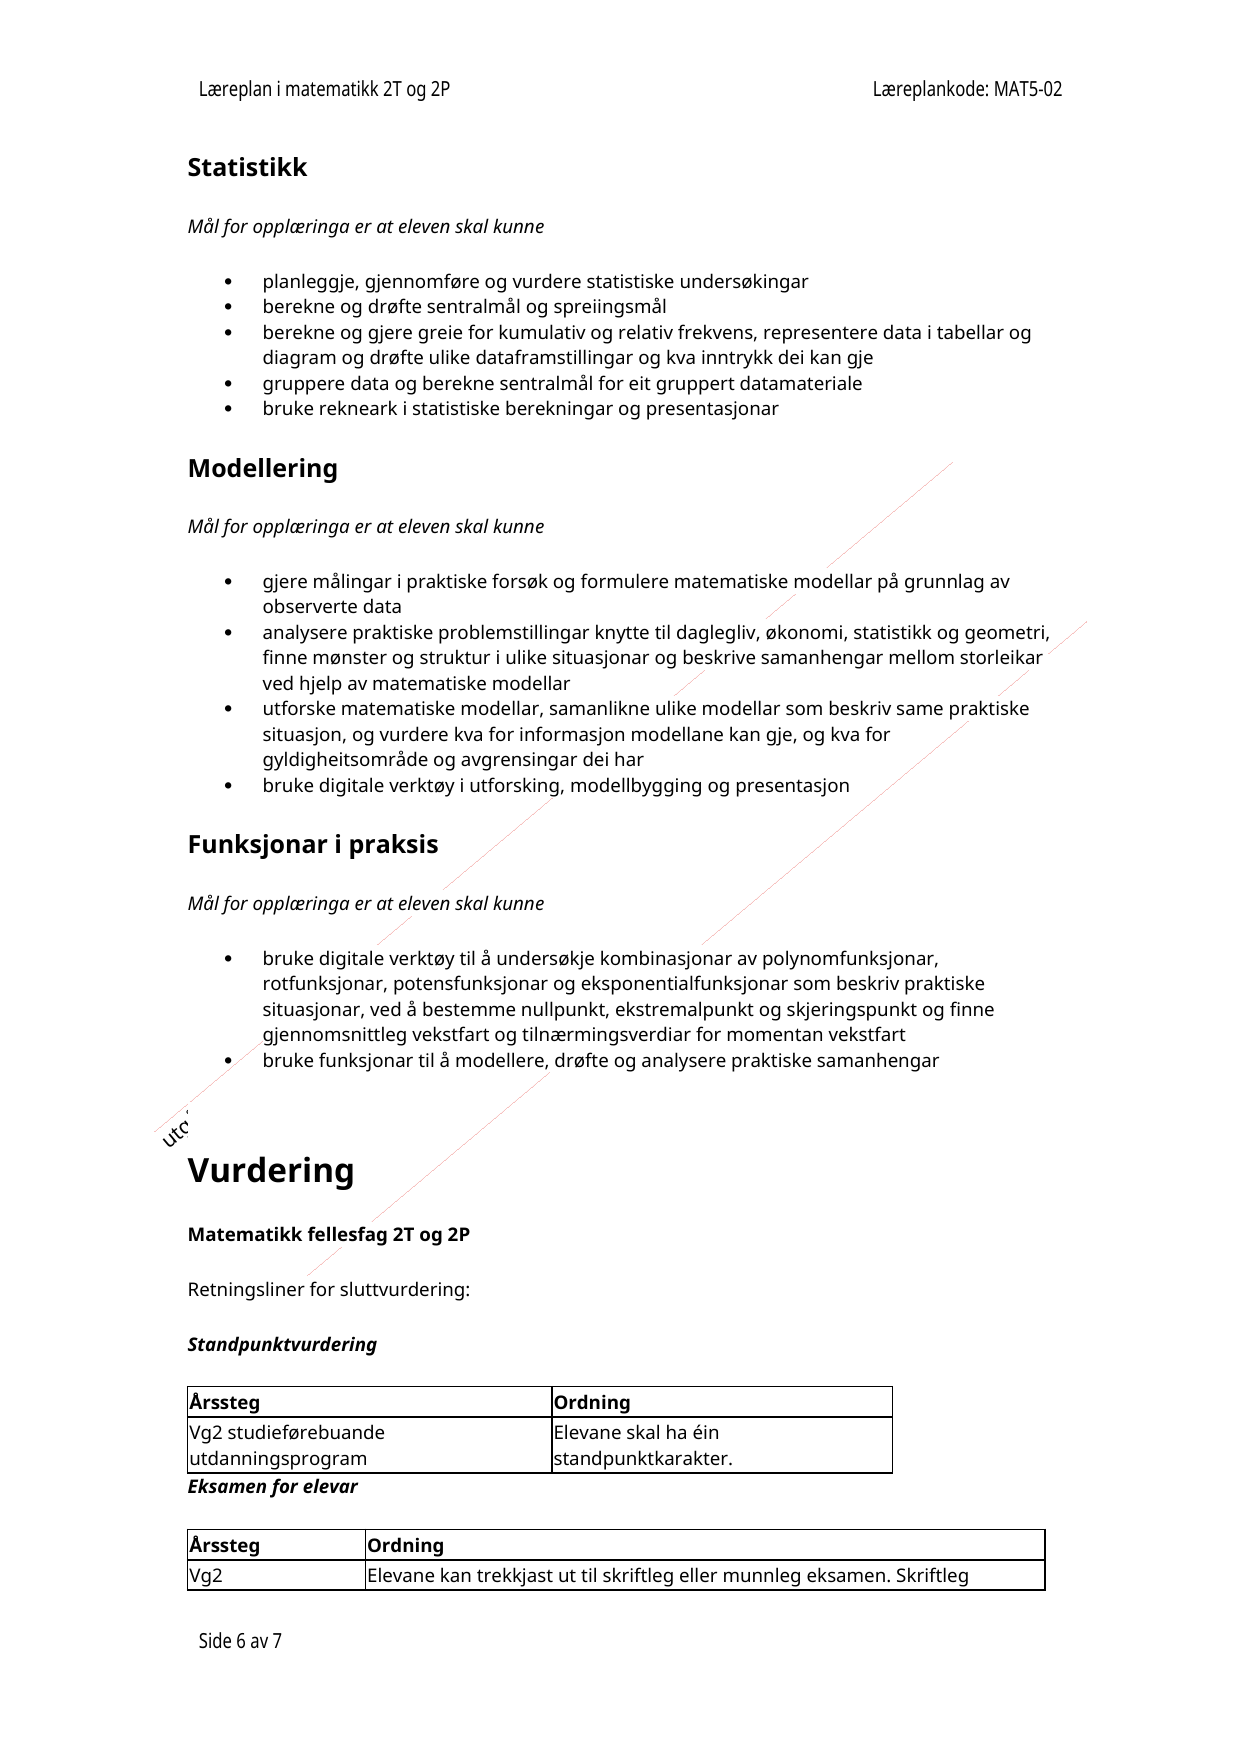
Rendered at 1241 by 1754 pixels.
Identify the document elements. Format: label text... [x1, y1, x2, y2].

text Mål for opplæringa er at eleven skal kunne [737, 890, 1053, 916]
list bruke digitale verktøy i utforsking, modellbygging og presentasjon [878, 772, 1053, 798]
list bruke funksjonar til å modellere, drøfte og analysere praktiske samanhengar [940, 1047, 1053, 1072]
text Standpunktvurdering [379, 1331, 1053, 1357]
subtitle Vurdering [364, 1102, 512, 1192]
text [862, 513, 1053, 539]
list berekne og drøfte sentralmål og spreiingsmål [225, 293, 1053, 319]
subtitle Statistikk [308, 150, 1053, 184]
list utforske matematiske modellar, samanlikne ulike modellar som beskriv same praktiske situasjon, og vurdere kva for informasjon modellane kan gje, og kva for gyldigheitsområde og avgrensingar dei har [909, 696, 1053, 772]
list bruke digitale verktøy til å undersøkje kombinasjonar av polynomfunksjonar, rotfunksjonar, potensfunksjonar og eksponentialfunksjonar som beskriv praktiske situasjonar, ved å bestemme nullpunkt, ekstremalpunkt og skjeringspunkt og finne gjennomsnittleg vekstfart og tilnærmingsverdiar for momentan vekstfart [906, 945, 1053, 1047]
list bruke digitale verktøy i utforsking, modellbygging og presentasjon [850, 772, 906, 798]
list utforske matematiske modellar, samanlikne ulike modellar som beskriv same praktiske situasjon, og vurdere kva for informasjon modellane kan gje, og kva for gyldigheitsområde og avgrensingar dei har [644, 721, 966, 772]
subtitle Vurdering [409, 1102, 1053, 1192]
list analysere praktiske problemstillingar knytte til daglegliv, økonomi, statistikk og geometri, finne mønster og struktur i ulike situasjonar og beskrive samanhengar mellom storleikar ved hjelp av matematiske modellar [675, 670, 1027, 696]
text Mål for opplæringa er at eleven skal kunne [187, 513, 890, 539]
text Mål for opplæringa er at eleven skal kunne [551, 890, 765, 916]
list bruke rekneark i statistiske berekningar og presentasjonar [779, 396, 1053, 421]
subtitle Funksjonar i praksis [439, 827, 516, 861]
list berekne og gjere greie for kumulativ og relativ frekvens, representere data i tabellar og diagram og drøfte ulike dataframstillingar og kva inntrykk dei kan gje [225, 319, 1053, 370]
list planleggje, gjennomføre og vurdere statistiske undersøkingar [809, 268, 1053, 293]
text Eksamen for elevar [360, 1474, 1053, 1499]
text Matematikk fellesfag 2T og 2P [470, 1222, 1053, 1247]
list gjere målingar i praktiske forsøk og formulere matematiske modellar på grunnlag av observerte data [767, 568, 1053, 619]
list gjere målingar i praktiske forsøk og formulere matematiske modellar på grunnlag av observerte data [402, 594, 794, 619]
text Retningsliner for sluttvurdering: [471, 1276, 1053, 1302]
subtitle Funksjonar i praksis [803, 827, 1053, 861]
subtitle Modellering [338, 450, 1053, 484]
text Mål for opplæringa er at eleven skal kunne [551, 213, 1053, 239]
subtitle Funksjonar i praksis [479, 827, 840, 861]
list gruppere data og berekne sentralmål for eit gruppert datamateriale [863, 370, 1053, 396]
